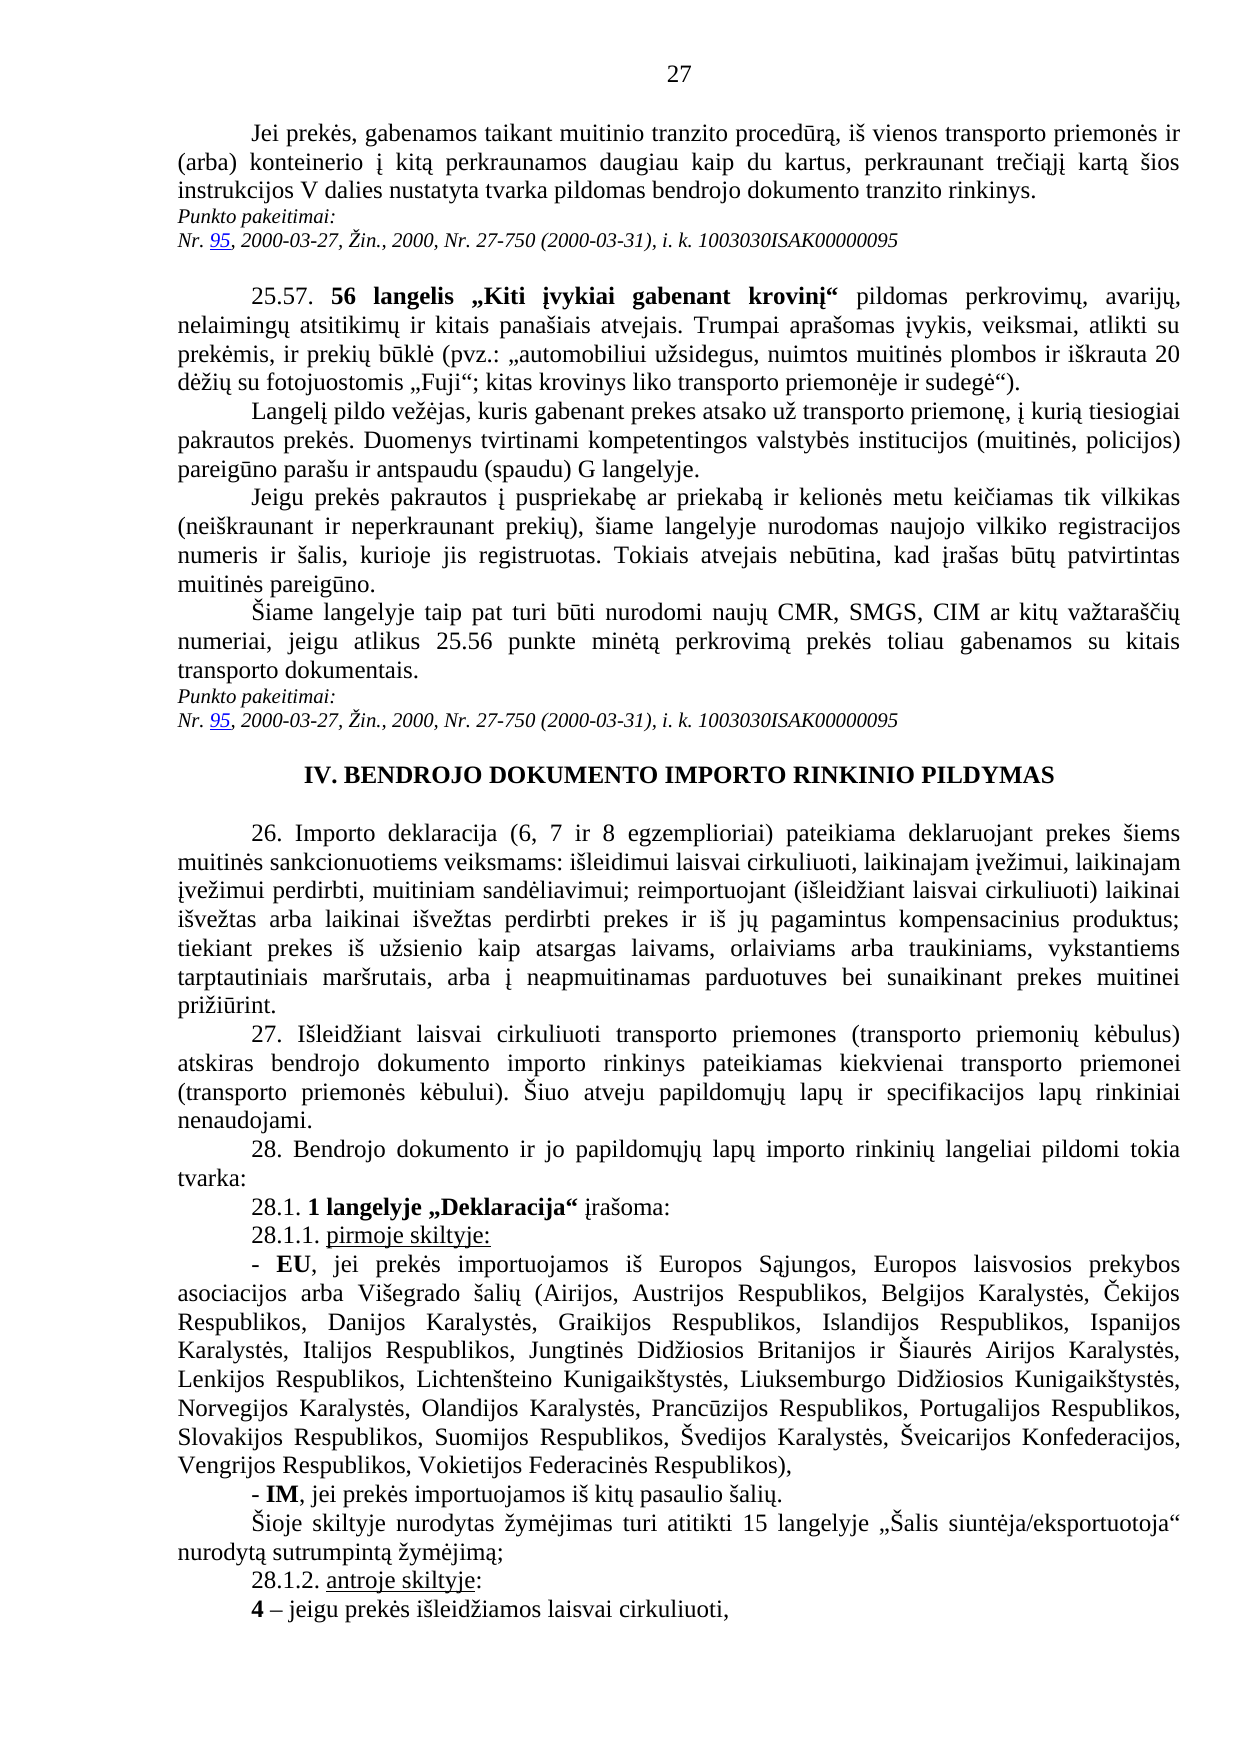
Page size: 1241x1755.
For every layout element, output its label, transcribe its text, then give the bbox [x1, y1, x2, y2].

text IV. BENDROJO DOKUMENTO IMPORTO RINKINIO PILDYMAS [177, 761, 1181, 789]
text Punkto pakeitimai: [177, 204, 1181, 228]
text Šiame langelyje taip pat turi būti nurodomi naujų CMR, SMGS, CIM ar kitų važtaraščių numeriai, jeigu atlikus 25.56 punkte minėtą perkrovimą prekės toliau gabenamos su kitais transporto dokumentais. [177, 597, 1181, 684]
text 28.1.2. antroje skiltyje: [177, 1566, 1181, 1594]
text Punkto pakeitimai: [177, 684, 1181, 708]
text Nr. 95, 2000-03-27, Žin., 2000, Nr. 27-750 (2000-03-31), i. k. 1003030ISAK00000095 [177, 228, 1181, 252]
text Šioje skiltyje nurodytas žymėjimas turi atitikti 15 langelyje „Šalis siuntėja/eksportuotoja“ nurodytą sutrumpintą žymėjimą; [177, 1508, 1181, 1566]
text - IM, jei prekės importuojamos iš kitų pasaulio šalių. [177, 1479, 1181, 1508]
text 26. Importo deklaracija (6, 7 ir 8 egzemplioriai) pateikiama deklaruojant prekes šiems muitinės sankcionuotiems veiksmams: išleidimui laisvai cirkuliuoti, laikinajam įvežimui, laikinajam įvežimui perdirbti, muitiniam sandėliavimui; reimportuojant (išleidžiant laisvai cirkuliuoti) laikinai išvežtas arba laikinai išvežtas perdirbti prekes ir iš jų pagamintus kompensacinius produktus; tiekiant prekes iš užsienio kaip atsargas laivams, orlaiviams arba traukiniams, vykstantiems tarptautiniais maršrutais, arba į neapmuitinamas parduotuves bei sunaikinant prekes muitinei prižiūrint. [177, 818, 1181, 1019]
text Jei prekės, gabenamos taikant muitinio tranzito procedūrą, iš vienos transporto priemonės ir (arba) konteinerio į kitą perkraunamos daugiau kaip du kartus, perkraunant trečiąjį kartą šios instrukcijos V dalies nustatyta tvarka pildomas bendrojo dokumento tranzito rinkinys. [177, 118, 1181, 204]
text 4 – jeigu prekės išleidžiamos laisvai cirkuliuoti, [177, 1594, 1181, 1623]
text 28.1. 1 langelyje „Deklaracija“ įrašoma: [177, 1192, 1181, 1221]
text 28.1.1. pirmoje skiltyje: [177, 1221, 1181, 1249]
text Nr. 95, 2000-03-27, Žin., 2000, Nr. 27-750 (2000-03-31), i. k. 1003030ISAK00000095 [177, 708, 1181, 732]
text 25.57. 56 langelis „Kiti įvykiai gabenant krovinį“ pildomas perkrovimų, avarijų, nelaimingų atsitikimų ir kitais panašiais atvejais. Trumpai aprašomas įvykis, veiksmai, atlikti su prekėmis, ir prekių būklė (pvz.: „automobiliui užsidegus, nuimtos muitinės plombos ir iškrauta 20 dėžių su fotojuostomis „Fuji“; kitas krovinys liko transporto priemonėje ir sudegė“). [177, 281, 1181, 396]
text 27. Išleidžiant laisvai cirkuliuoti transporto priemones (transporto priemonių kėbulus) atskiras bendrojo dokumento importo rinkinys pateikiamas kiekvienai transporto priemonei (transporto priemonės kėbului). Šiuo atveju papildomųjų lapų ir specifikacijos lapų rinkiniai nenaudojami. [177, 1019, 1181, 1134]
text 28. Bendrojo dokumento ir jo papildomųjų lapų importo rinkinių langeliai pildomi tokia tvarka: [177, 1134, 1181, 1192]
text - EU, jei prekės importuojamos iš Europos Sąjungos, Europos laisvosios prekybos asociacijos arba Višegrado šalių (Airijos, Austrijos Respublikos, Belgijos Karalystės, Čekijos Respublikos, Danijos Karalystės, Graikijos Respublikos, Islandijos Respublikos, Ispanijos Karalystės, Italijos Respublikos, Jungtinės Didžiosios Britanijos ir Šiaurės Airijos Karalystės, Lenkijos Respublikos, Lichtenšteino Kunigaikštystės, Liuksemburgo Didžiosios Kunigaikštystės, Norvegijos Karalystės, Olandijos Karalystės, Prancūzijos Respublikos, Portugalijos Respublikos, Slovakijos Respublikos, Suomijos Respublikos, Švedijos Karalystės, Šveicarijos Konfederacijos, Vengrijos Respublikos, Vokietijos Federacinės Respublikos), [177, 1249, 1181, 1479]
text Jeigu prekės pakrautos į puspriekabę ar priekabą ir kelionės metu keičiamas tik vilkikas (neiškraunant ir neperkraunant prekių), šiame langelyje nurodomas naujojo vilkiko registracijos numeris ir šalis, kurioje jis registruotas. Tokiais atvejais nebūtina, kad įrašas būtų patvirtintas muitinės pareigūno. [177, 482, 1181, 597]
text Langelį pildo vežėjas, kuris gabenant prekes atsako už transporto priemonę, į kurią tiesiogiai pakrautos prekės. Duomenys tvirtinami kompetentingos valstybės institucijos (muitinės, policijos) pareigūno parašu ir antspaudu (spaudu) G langelyje. [177, 396, 1181, 482]
